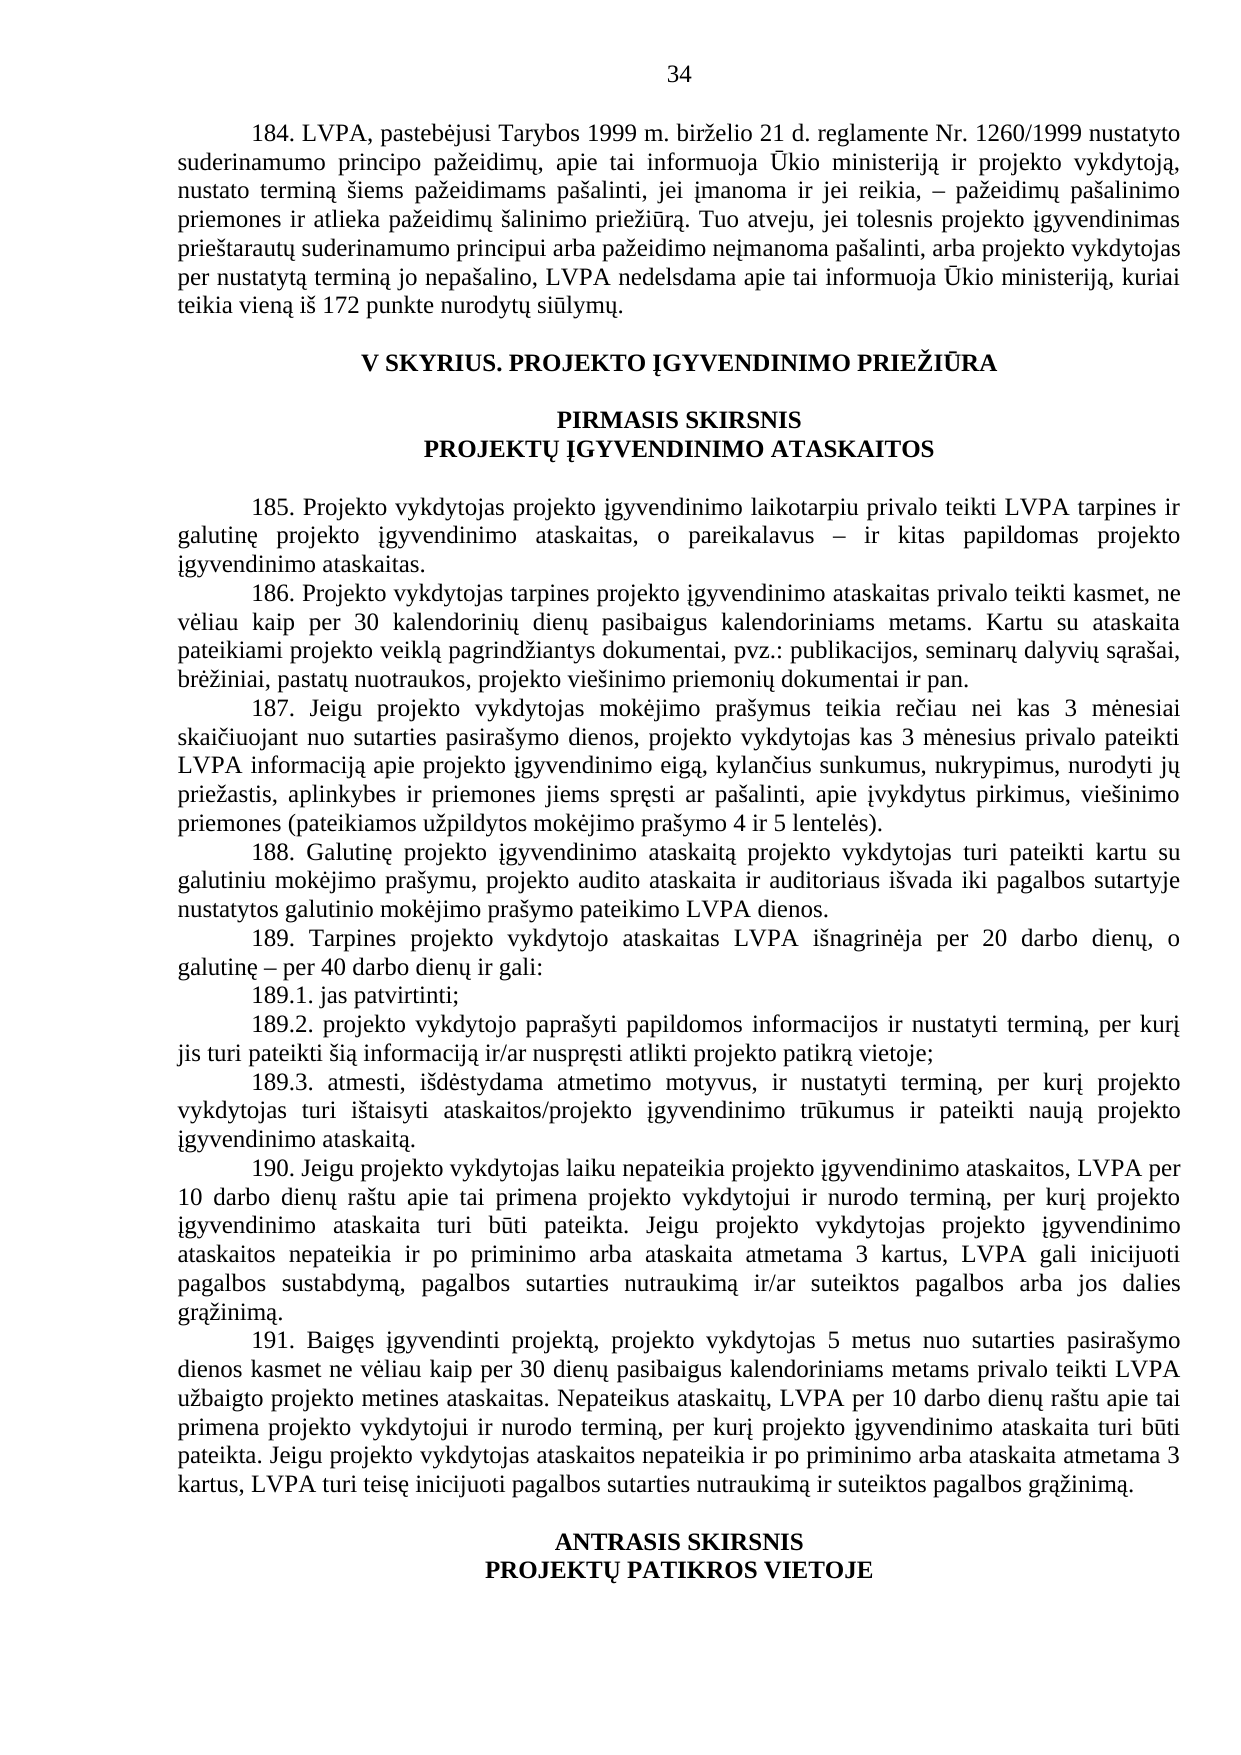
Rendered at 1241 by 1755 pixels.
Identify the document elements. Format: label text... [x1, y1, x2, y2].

text PIRMASIS SKIRSNIS [177, 406, 1181, 434]
text 188. Galutinę projekto įgyvendinimo ataskaitą projekto vykdytojas turi pateikti kartu su galutiniu mokėjimo prašymu, projekto audito ataskaita ir auditoriaus išvada iki pagalbos sutartyje nustatytos galutinio mokėjimo prašymo pateikimo LVPA dienos. [177, 837, 1181, 923]
text V SKYRIUS. PROJEKTO ĮGYVENDINIMO PRIEŽIŪRA [177, 348, 1181, 377]
text 190. Jeigu projekto vykdytojas laiku nepateikia projekto įgyvendinimo ataskaitos, LVPA per 10 darbo dienų raštu apie tai primena projekto vykdytojui ir nurodo terminą, per kurį projekto įgyvendinimo ataskaita turi būti pateikta. Jeigu projekto vykdytojas projekto įgyvendinimo ataskaitos nepateikia ir po priminimo arba ataskaita atmetama 3 kartus, LVPA gali inicijuoti pagalbos sustabdymą, pagalbos sutarties nutraukimą ir/ar suteiktos pagalbos arba jos dalies grąžinimą. [177, 1153, 1181, 1326]
text 191. Baigęs įgyvendinti projektą, projekto vykdytojas 5 metus nuo sutarties pasirašymo dienos kasmet ne vėliau kaip per 30 dienų pasibaigus kalendoriniams metams privalo teikti LVPA užbaigto projekto metines ataskaitas. Nepateikus ataskaitų, LVPA per 10 darbo dienų raštu apie tai primena projekto vykdytojui ir nurodo terminą, per kurį projekto įgyvendinimo ataskaita turi būti pateikta. Jeigu projekto vykdytojas ataskaitos nepateikia ir po priminimo arba ataskaita atmetama 3 kartus, LVPA turi teisę inicijuoti pagalbos sutarties nutraukimą ir suteiktos pagalbos grąžinimą. [177, 1326, 1181, 1498]
text 184. LVPA, pastebėjusi Tarybos 1999 m. birželio 21 d. reglamente Nr. 1260/1999 nustatyto suderinamumo principo pažeidimų, apie tai informuoja Ūkio ministeriją ir projekto vykdytoją, nustato terminą šiems pažeidimams pašalinti, jei įmanoma ir jei reikia, – pažeidimų pašalinimo priemones ir atlieka pažeidimų šalinimo priežiūrą. Tuo atveju, jei tolesnis projekto įgyvendinimas prieštarautų suderinamumo principui arba pažeidimo neįmanoma pašalinti, arba projekto vykdytojas per nustatytą terminą jo nepašalino, LVPA nedelsdama apie tai informuoja Ūkio ministeriją, kuriai teikia vieną iš 172 punkte nurodytų siūlymų. [177, 118, 1181, 319]
text 189. Tarpines projekto vykdytojo ataskaitas LVPA išnagrinėja per 20 darbo dienų, o galutinę – per 40 darbo dienų ir gali: [177, 923, 1181, 981]
text PROJEKTŲ ĮGYVENDINIMO ATASKAITOS [177, 434, 1181, 463]
text 189.3. atmesti, išdėstydama atmetimo motyvus, ir nustatyti terminą, per kurį projekto vykdytojas turi ištaisyti ataskaitos/projekto įgyvendinimo trūkumus ir pateikti naują projekto įgyvendinimo ataskaitą. [177, 1067, 1181, 1153]
text 189.1. jas patvirtinti; [177, 981, 1181, 1009]
text 187. Jeigu projekto vykdytojas mokėjimo prašymus teikia rečiau nei kas 3 mėnesiai skaičiuojant nuo sutarties pasirašymo dienos, projekto vykdytojas kas 3 mėnesius privalo pateikti LVPA informaciją apie projekto įgyvendinimo eigą, kylančius sunkumus, nukrypimus, nurodyti jų priežastis, aplinkybes ir priemones jiems spręsti ar pašalinti, apie įvykdytus pirkimus, viešinimo priemones (pateikiamos užpildytos mokėjimo prašymo 4 ir 5 lentelės). [177, 693, 1181, 837]
text ANTRASIS SKIRSNIS [177, 1527, 1181, 1556]
text PROJEKTŲ PATIKROS VIETOJE [177, 1556, 1181, 1584]
text 185. Projekto vykdytojas projekto įgyvendinimo laikotarpiu privalo teikti LVPA tarpines ir galutinę projekto įgyvendinimo ataskaitas, o pareikalavus – ir kitas papildomas projekto įgyvendinimo ataskaitas. [177, 492, 1181, 578]
text 189.2. projekto vykdytojo paprašyti papildomos informacijos ir nustatyti terminą, per kurį jis turi pateikti šią informaciją ir/ar nuspręsti atlikti projekto patikrą vietoje; [177, 1009, 1181, 1067]
text 186. Projekto vykdytojas tarpines projekto įgyvendinimo ataskaitas privalo teikti kasmet, ne vėliau kaip per 30 kalendorinių dienų pasibaigus kalendoriniams metams. Kartu su ataskaita pateikiami projekto veiklą pagrindžiantys dokumentai, pvz.: publikacijos, seminarų dalyvių sąrašai, brėžiniai, pastatų nuotraukos, projekto viešinimo priemonių dokumentai ir pan. [177, 578, 1181, 693]
